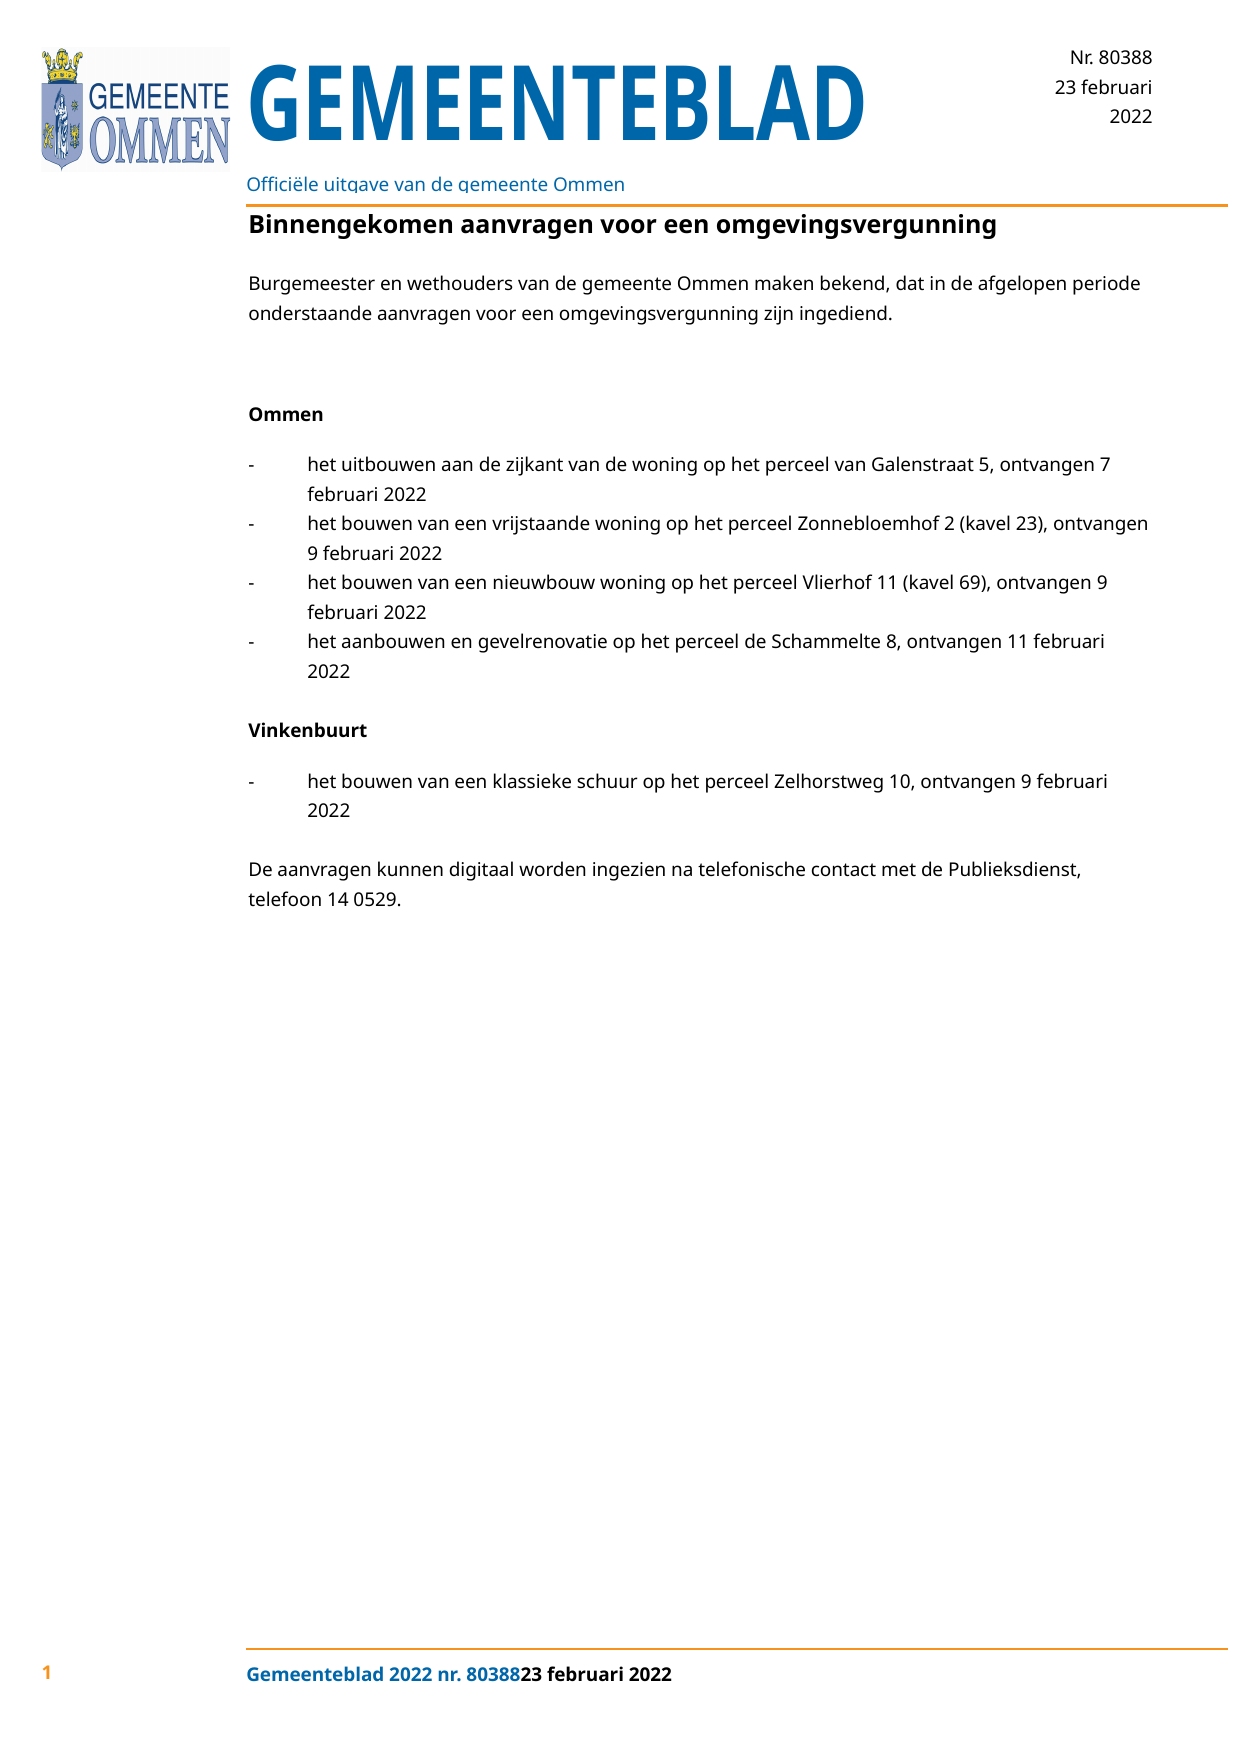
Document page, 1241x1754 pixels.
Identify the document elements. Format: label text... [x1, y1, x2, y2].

text Ommen [248, 401, 1152, 426]
list het bouwen van een vrijstaande woning op het perceel Zonnebloemhof 2 (kavel 23), ontvangen 9 februari 2022 [248, 510, 1152, 566]
list het bouwen van een nieuwbouw woning op het perceel Vlierhof 11 (kavel 69), ontvangen 9 februari 2022 [248, 569, 1152, 625]
text Vinkenbuurt [248, 717, 1152, 743]
text De aanvragen kunnen digitaal worden ingezien na telefonische contact met de Publieksdienst, telefoon 14 0529. [248, 857, 1152, 912]
list het uitbouwen aan de zijkant van de woning op het perceel van Galenstraat 5, ontvangen 7 februari 2022 [248, 451, 1152, 506]
text Binnengekomen aanvragen voor een omgevingsvergunning [248, 207, 1152, 241]
list het bouwen van een klassieke schuur op het perceel Zelhorstweg 10, ontvangen 9 februari 2022 [248, 768, 1152, 823]
picture [41, 47, 231, 172]
list het aanbouwen en gevelrenovatie op het perceel de Schammelte 8, ontvangen 11 februari 2022 [248, 629, 1152, 684]
text Burgemeester en wethouders van de gemeente Ommen maken bekend, dat in de afgelopen periode onderstaande aanvragen voor een omgevingsvergunning zijn ingediend. [248, 270, 1152, 326]
